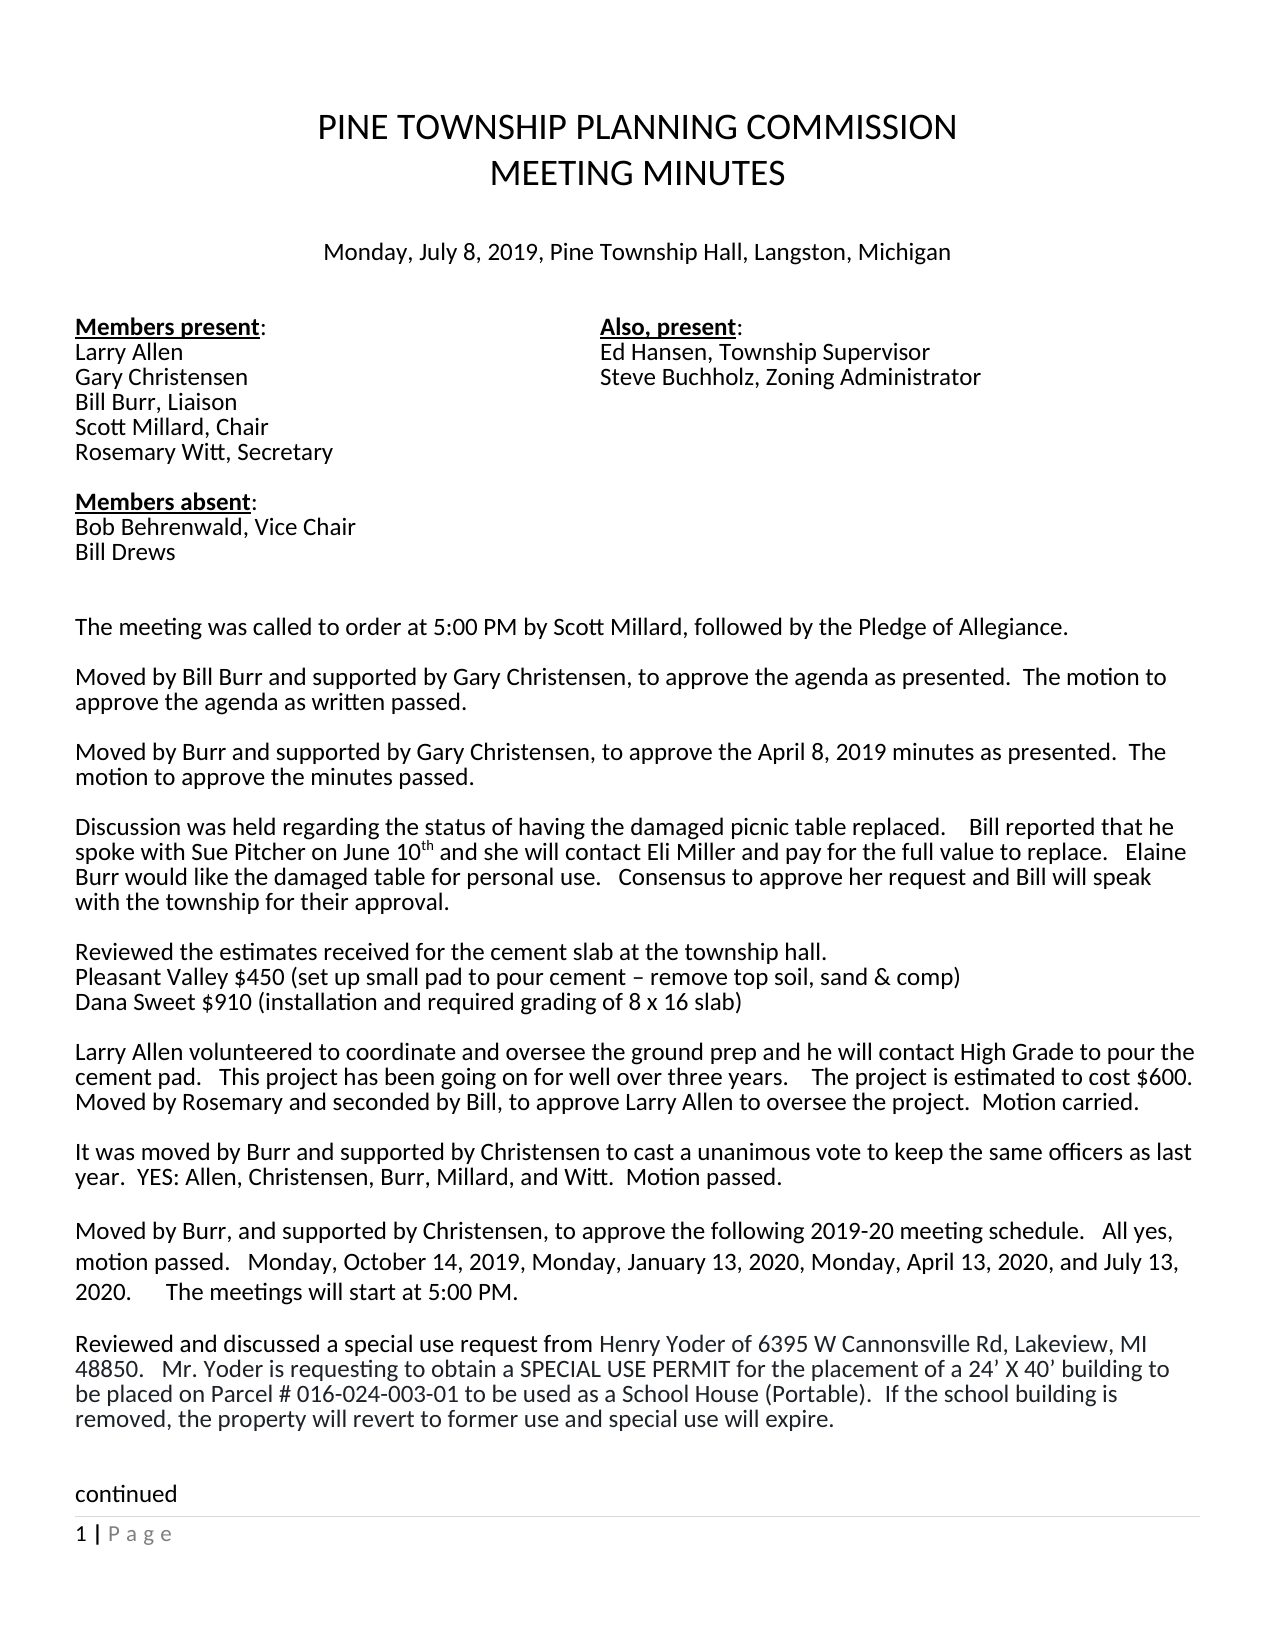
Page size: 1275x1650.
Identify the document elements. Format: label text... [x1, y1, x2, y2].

text Pleasant Valley $450 (set up small pad to pour cement – remove top soil, sand & comp) [75, 966, 1200, 991]
text PINE TOWNSHIP PLANNING COMMISSION [75, 103, 1200, 149]
text Members absent: [75, 491, 1200, 516]
text Bob Behrenwald, Vice Chair [75, 516, 1200, 541]
text Reviewed the estimates received for the cement slab at the township hall. [75, 941, 1200, 966]
text Reviewed and discussed a special use request from Henry Yoder of 6395 W Cannonsville Rd, Lakeview, MI 48850. Mr. Yoder is requesting to obtain a SPECIAL USE PERMIT for the placement of a 24’ X 40’ building to be placed on Parcel # 016-024-003-01 to be used as a School House (Portable). If the school building is removed, the property will revert to former use and special use will expire. [75, 1332, 1200, 1432]
text It was moved by Burr and supported by Christensen to cast a unanimous vote to keep the same officers as last year. YES: Allen, Christensen, Burr, Millard, and Witt. Motion passed. [75, 1141, 1200, 1191]
text Moved by Bill Burr and supported by Gary Christensen, to approve the agenda as presented. The motion to approve the agenda as written passed. [75, 666, 1200, 716]
text Scott Millard, Chair [75, 416, 1200, 441]
text continued [75, 1482, 1200, 1507]
text Dana Sweet $910 (installation and required grading of 8 x 16 slab) [75, 991, 1200, 1016]
text Moved by Burr, and supported by Christensen, to approve the following 2019-20 meeting schedule. All yes, motion passed. Monday, October 14, 2019, Monday, January 13, 2020, Monday, April 13, 2020, and July 13, 2020. The meetings will start at 5:00 PM. [75, 1216, 1200, 1307]
text Larry Allen volunteered to coordinate and oversee the ground prep and he will contact High Grade to pour the cement pad. This project has been going on for well over three years. The project is estimated to cost $600. Moved by Rosemary and seconded by Bill, to approve Larry Allen to oversee the project. Motion carried. [75, 1041, 1200, 1116]
text Members present: Also, present: [75, 316, 1200, 341]
text Rosemary Witt, Secretary [75, 441, 1200, 466]
text Moved by Burr and supported by Gary Christensen, to approve the April 8, 2019 minutes as presented. The motion to approve the minutes passed. [75, 741, 1200, 791]
text Discussion was held regarding the status of having the damaged picnic table replaced. Bill reported that he spoke with Sue Pitcher on June 10th and she will contact Eli Miller and pay for the full value to replace. Elaine Burr would like the damaged table for personal use. Consensus to approve her request and Bill will speak with the township for their approval. [75, 816, 1200, 916]
text Bill Burr, Liaison [75, 391, 1200, 416]
text Monday, July 8, 2019, Pine Township Hall, Langston, Michigan [75, 241, 1200, 266]
text MEETING MINUTES [75, 149, 1200, 195]
text Gary Christensen Steve Buchholz, Zoning Administrator [75, 366, 1200, 391]
text Larry Allen Ed Hansen, Township Supervisor [75, 341, 1200, 366]
text Bill Drews [75, 541, 1200, 566]
text The meeting was called to order at 5:00 PM by Scott Millard, followed by the Pledge of Allegiance. [75, 616, 1200, 641]
